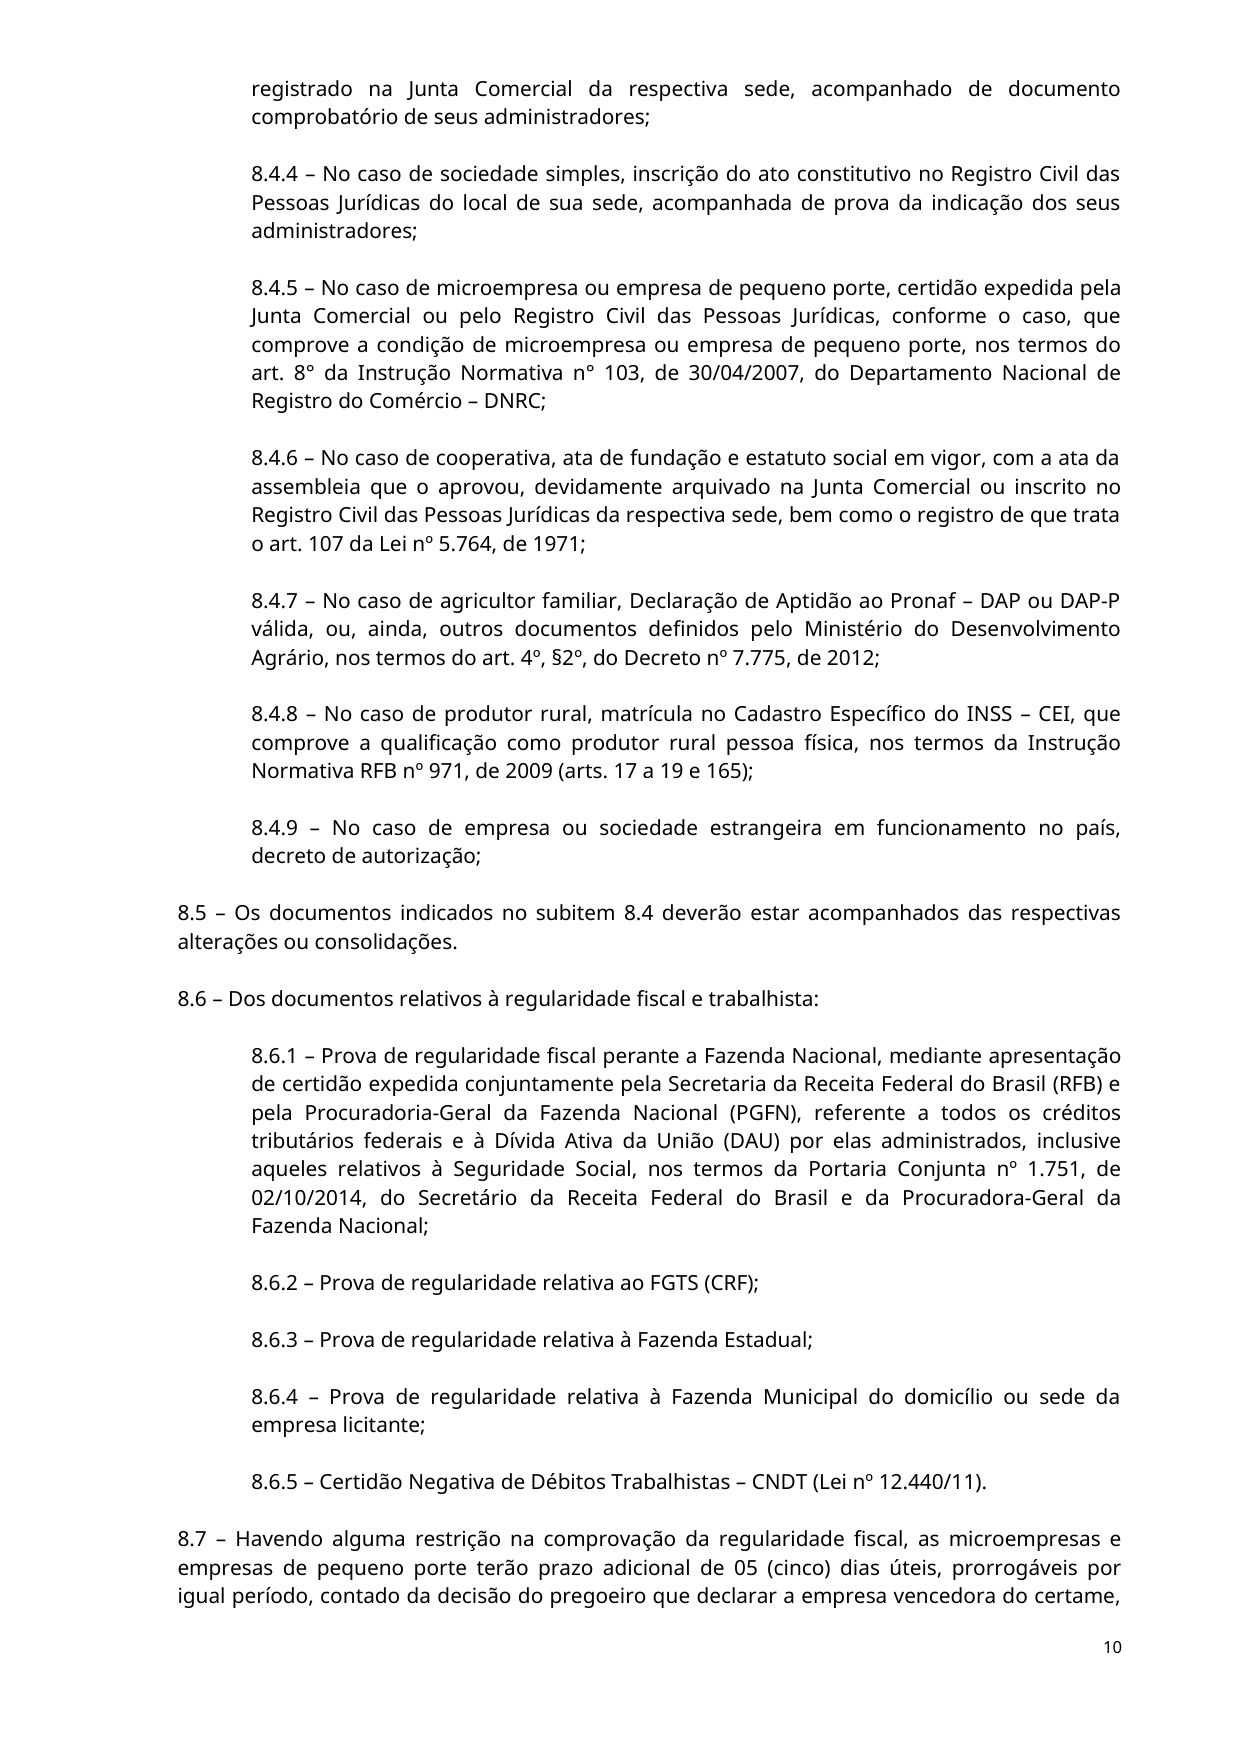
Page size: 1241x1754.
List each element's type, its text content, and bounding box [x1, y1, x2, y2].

text 8.6.3 – Prova de regularidade relativa à Fazenda Estadual; [251, 1325, 1122, 1353]
list 8.4.6 – No caso de cooperativa, ata de fundação e estatuto social em vigor, com a ata da assembleia que o aprovou, devidamente arquivado na Junta Comercial ou inscrito no Registro Civil das Pessoas Jurídicas da respectiva sede, bem como o registro de que trata o art. 107 da Lei nº 5.764, de 1971; [251, 443, 1122, 557]
text 8.6.2 – Prova de regularidade relativa ao FGTS (CRF); [251, 1268, 1122, 1297]
list 8.4.4 – No caso de sociedade simples, inscrição do ato constitutivo no Registro Civil das Pessoas Jurídicas do local de sua sede, acompanhada de prova da indicação dos seus administradores; [251, 159, 1122, 244]
list registrado na Junta Comercial da respectiva sede, acompanhado de documento comprobatório de seus administradores; [251, 74, 1122, 131]
text 8.6.1 – Prova de regularidade fiscal perante a Fazenda Nacional, mediante apresentação de certidão expedida conjuntamente pela Secretaria da Receita Federal do Brasil (RFB) e pela Procuradoria-Geral da Fazenda Nacional (PGFN), referente a todos os créditos tributários federais e à Dívida Ativa da União (DAU) por elas administrados, inclusive aqueles relativos à Seguridade Social, nos termos da Portaria Conjunta nº 1.751, de 02/10/2014, do Secretário da Receita Federal do Brasil e da Procuradora-Geral da Fazenda Nacional; [251, 1041, 1122, 1240]
list 8.5 – Os documentos indicados no subitem 8.4 deverão estar acompanhados das respectivas alterações ou consolidações. [177, 898, 1122, 955]
text 8.6.4 – Prova de regularidade relativa à Fazenda Municipal do domicílio ou sede da empresa licitante; [251, 1382, 1122, 1439]
list 8.4.9 – No caso de empresa ou sociedade estrangeira em funcionamento no país, decreto de autorização; [251, 813, 1122, 870]
text 8.6.5 – Certidão Negativa de Débitos Trabalhistas – CNDT (Lei nº 12.440/11). [251, 1467, 1122, 1496]
text 8.7 – Havendo alguma restrição na comprovação da regularidade fiscal, as microempresas e empresas de pequeno porte terão prazo adicional de 05 (cinco) dias úteis, prorrogáveis por igual período, contado da decisão do pregoeiro que declarar a empresa vencedora do certame, [177, 1524, 1122, 1609]
list 8.4.8 – No caso de produtor rural, matrícula no Cadastro Específico do INSS – CEI, que comprove a qualificação como produtor rural pessoa física, nos termos da Instrução Normativa RFB nº 971, de 2009 (arts. 17 a 19 e 165); [251, 699, 1122, 785]
text 8.6 – Dos documentos relativos à regularidade fiscal e trabalhista: [177, 984, 1122, 1012]
list 8.4.5 – No caso de microempresa ou empresa de pequeno porte, certidão expedida pela Junta Comercial ou pelo Registro Civil das Pessoas Jurídicas, conforme o caso, que comprove a condição de microempresa ou empresa de pequeno porte, nos termos do art. 8° da Instrução Normativa n° 103, de 30/04/2007, do Departamento Nacional de Registro do Comércio – DNRC; [251, 273, 1122, 415]
list 8.4.7 – No caso de agricultor familiar, Declaração de Aptidão ao Pronaf – DAP ou DAP-P válida, ou, ainda, outros documentos definidos pelo Ministério do Desenvolvimento Agrário, nos termos do art. 4º, §2º, do Decreto nº 7.775, de 2012; [251, 586, 1122, 671]
